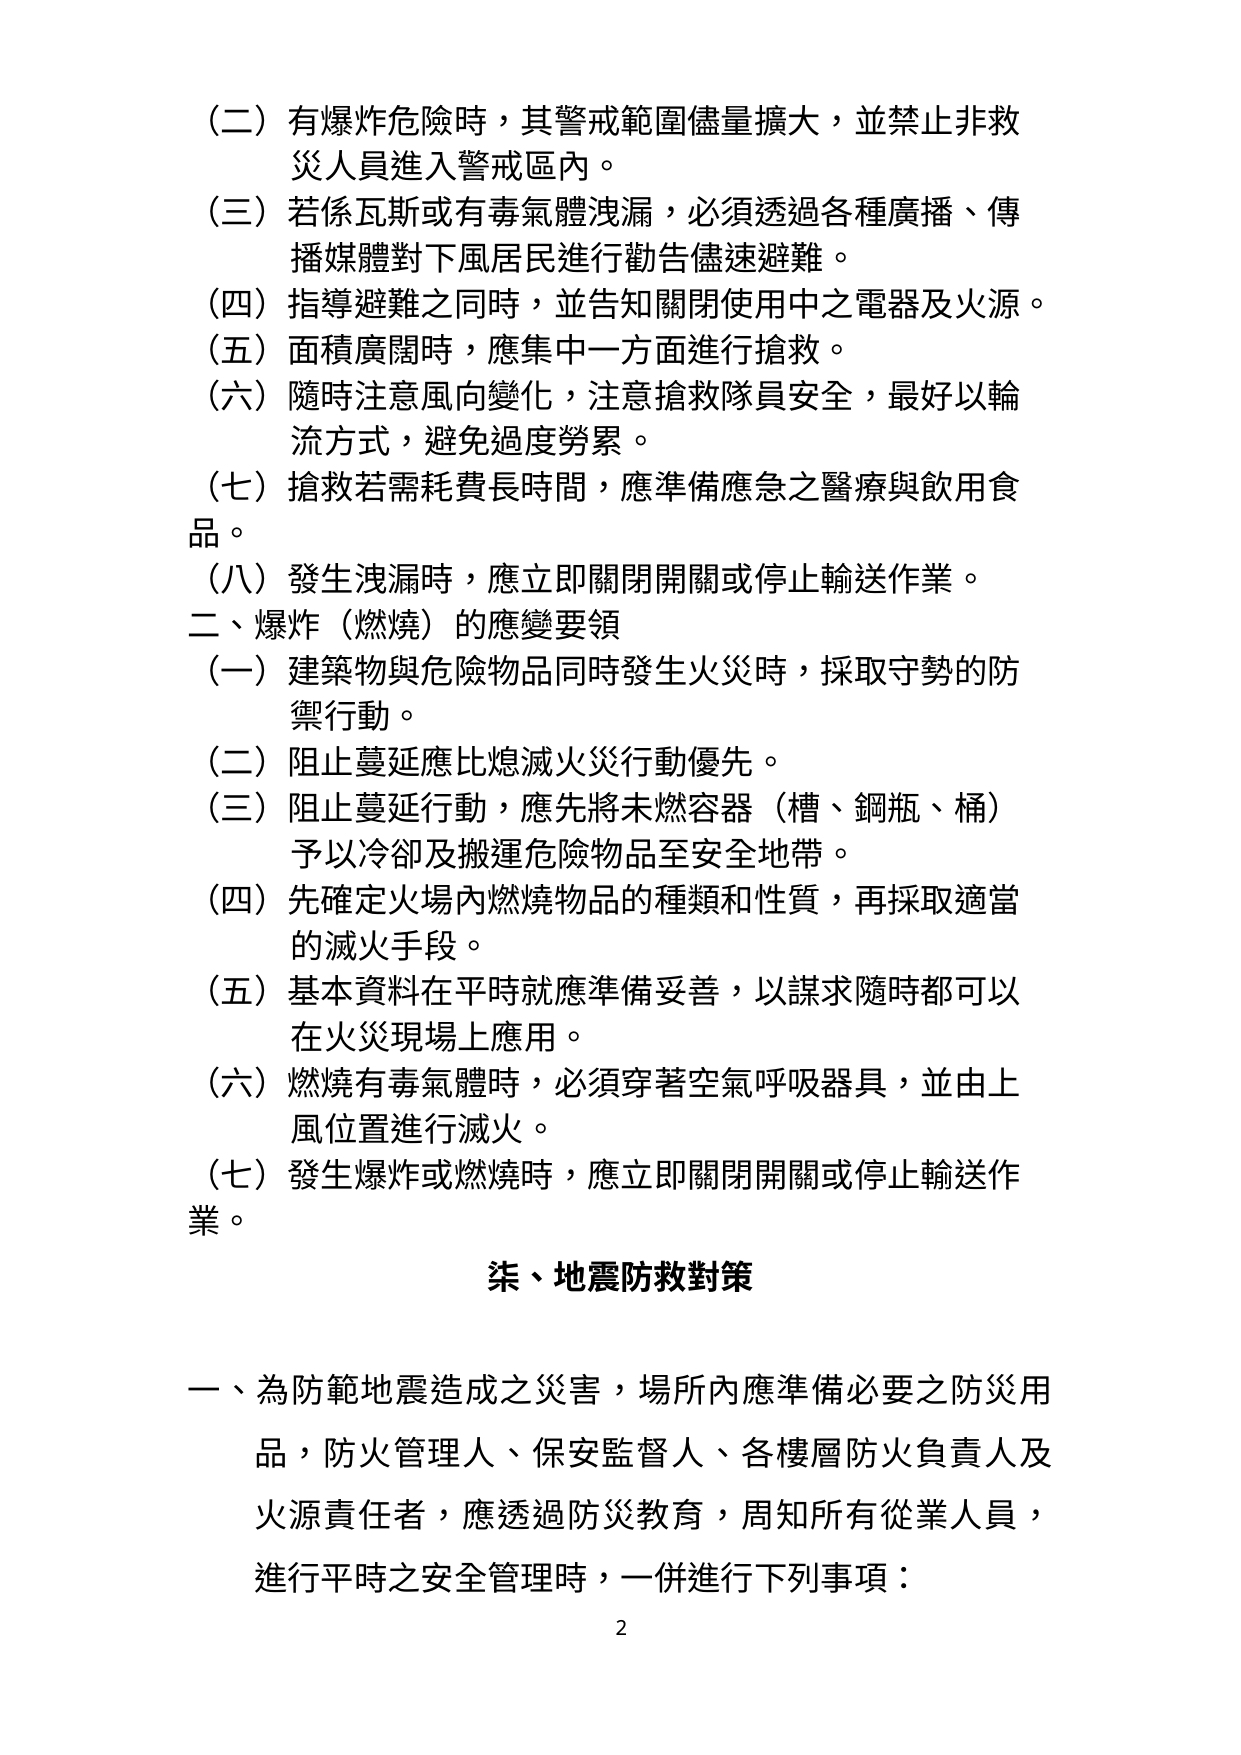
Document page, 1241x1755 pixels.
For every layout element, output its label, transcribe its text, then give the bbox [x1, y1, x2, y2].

text （二）阻止蔓延應比熄滅火災行動優先。 [187, 738, 1053, 784]
text （三）若係瓦斯或有毒氣體洩漏，必須透過各種廣播、傳播媒體對下風居民進行勸告儘速避難。 [187, 188, 1053, 280]
text （五）面積廣闊時，應集中一方面進行搶救。 [187, 326, 1053, 371]
text 一、為防範地震造成之災害，場所內應準備必要之防災用品，防火管理人、保安監督人、各樓層防火負責人及火源責任者，應透過防災教育，周知所有從業人員，進行平時之安全管理時，一併進行下列事項： [187, 1346, 1053, 1596]
text （一）建築物與危險物品同時發生火災時，採取守勢的防禦行動。 [187, 646, 1053, 738]
text （七）搶救若需耗費長時間，應準備應急之醫療與飲用食品。 [187, 463, 1053, 555]
text （四）指導避難之同時，並告知關閉使用中之電器及火源。 [187, 280, 1053, 326]
text （三）阻止蔓延行動，應先將未燃容器（槽、鋼瓶、桶）予以冷卻及搬運危險物品至安全地帶。 [187, 784, 1053, 876]
text （七）發生爆炸或燃燒時，應立即關閉開關或停止輸送作業。 [187, 1151, 1053, 1242]
text 二、爆炸（燃燒）的應變要領 [187, 601, 1053, 646]
text （四）先確定火場內燃燒物品的種類和性質，再採取適當的滅火手段。 [187, 876, 1053, 967]
text 柒、地震防救對策 [187, 1253, 1053, 1298]
text （五）基本資料在平時就應準備妥善，以謀求隨時都可以在火災現場上應用。 [187, 967, 1053, 1059]
text （六）隨時注意風向變化，注意搶救隊員安全，最好以輪流方式，避免過度勞累。 [187, 371, 1053, 463]
text （八）發生洩漏時，應立即關閉開關或停止輸送作業。 [187, 555, 1053, 601]
text （六）燃燒有毒氣體時，必須穿著空氣呼吸器具，並由上風位置進行滅火。 [187, 1059, 1053, 1151]
text （二）有爆炸危險時，其警戒範圍儘量擴大，並禁止非救災人員進入警戒區內。 [187, 96, 1053, 188]
